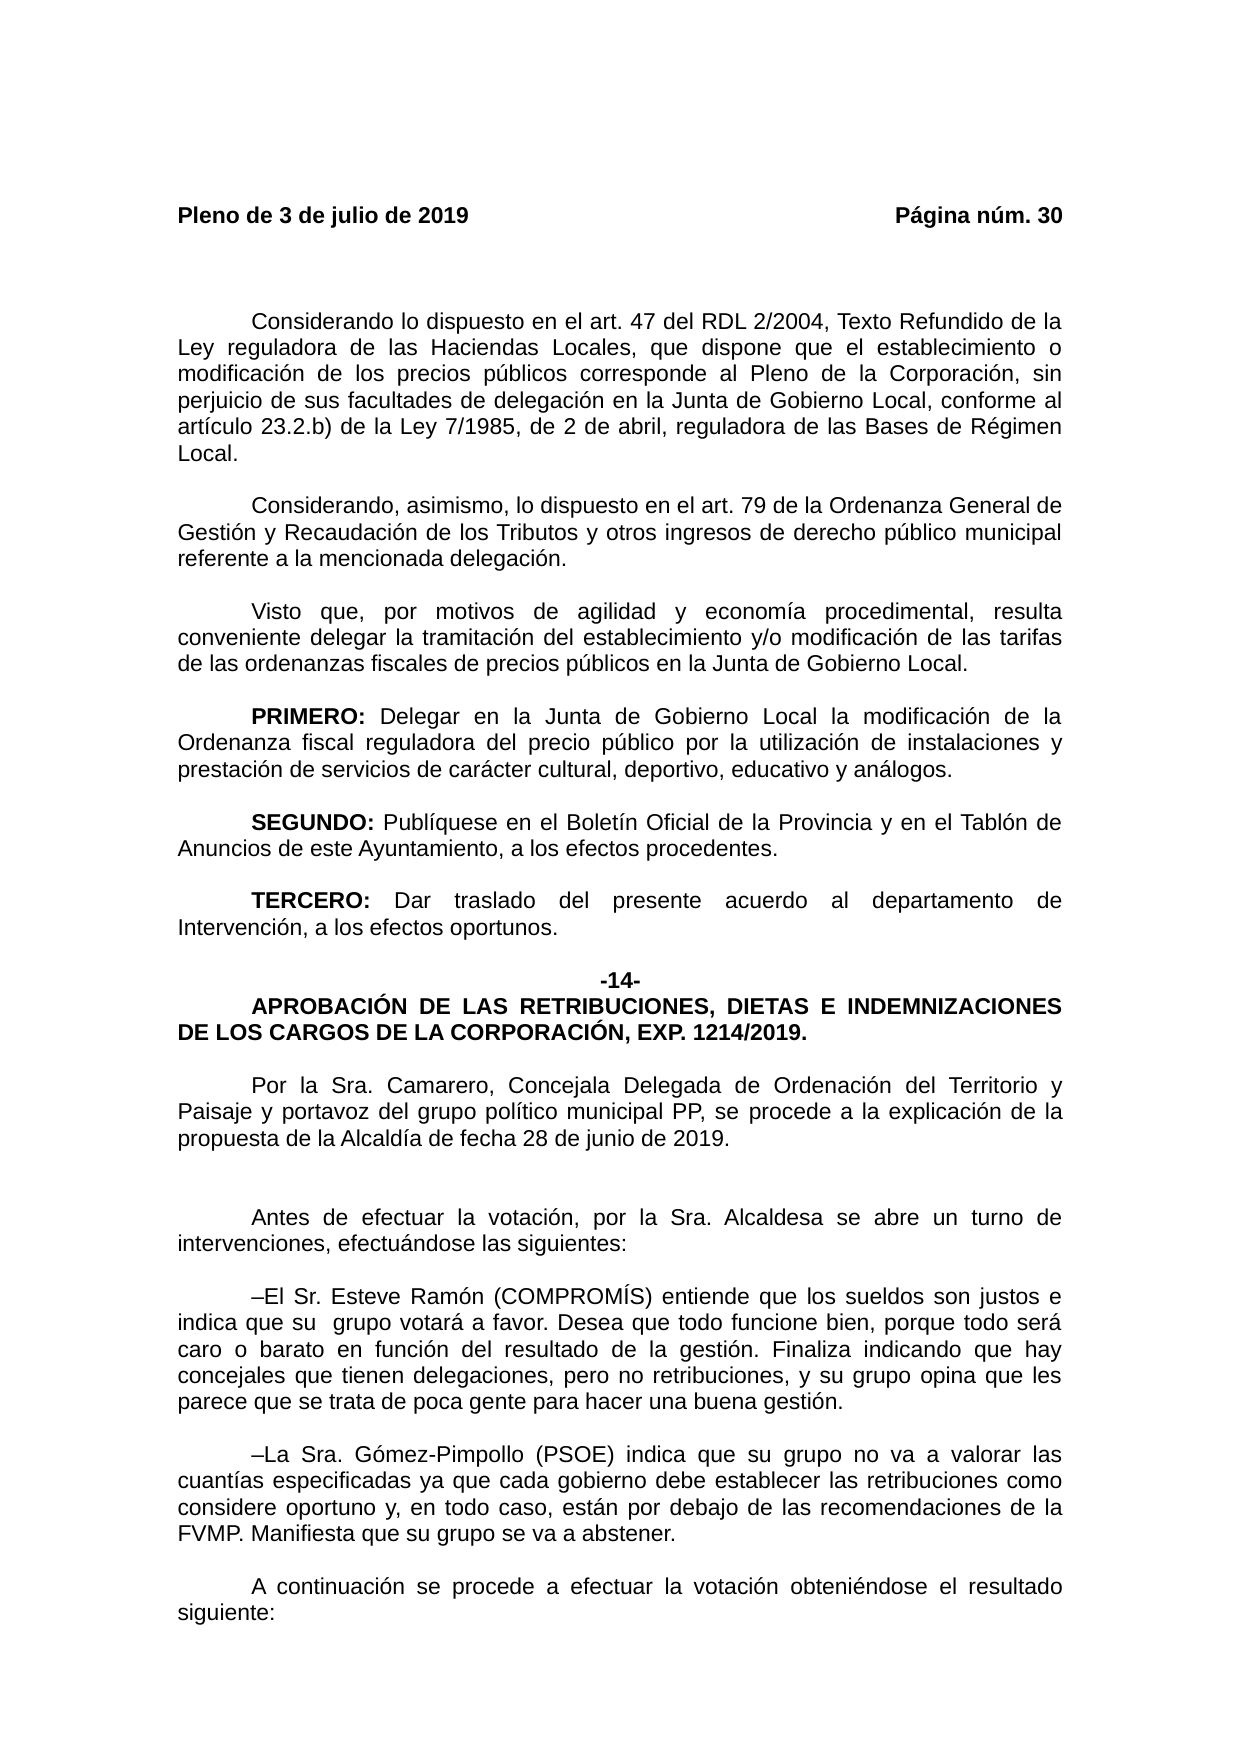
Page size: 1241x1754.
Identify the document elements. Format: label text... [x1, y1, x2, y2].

text PRIMERO: Delegar en la Junta de Gobierno Local la modificación de la Ordenanza fiscal reguladora del precio público por la utilización de instalaciones y prestación de servicios de carácter cultural, deportivo, educativo y análogos. [177, 703, 1063, 782]
text Antes de efectuar la votación, por la Sra. Alcaldesa se abre un turno de intervenciones, efectuándose las siguientes: [177, 1204, 1063, 1256]
text SEGUNDO: Publíquese en el Boletín Oficial de la Provincia y en el Tablón de Anuncios de este Ayuntamiento, a los efectos procedentes. [177, 808, 1063, 861]
text Por la Sra. Camarero, Concejala Delegada de Ordenación del Territorio y Paisaje y portavoz del grupo político municipal PP, se procede a la explicación de la propuesta de la Alcaldía de fecha 28 de junio de 2019. [177, 1072, 1063, 1151]
text Considerando, asimismo, lo dispuesto en el art. 79 de la Ordenanza General de Gestión y Recaudación de los Tributos y otros ingresos de derecho público municipal referente a la mencionada delegación. [177, 492, 1063, 571]
text APROBACIÓN DE LAS RETRIBUCIONES, DIETAS E INDEMNIZACIONES DE LOS CARGOS DE LA CORPORACIÓN, EXP. 1214/2019. [177, 993, 1063, 1046]
text -14- [177, 967, 1063, 993]
text TERCERO: Dar traslado del presente acuerdo al departamento de Intervención, a los efectos oportunos. [177, 887, 1063, 940]
text Considerando lo dispuesto en el art. 47 del RDL 2/2004, Texto Refundido de la Ley reguladora de las Haciendas Locales, que dispone que el establecimiento o modificación de los precios públicos corresponde al Pleno de la Corporación, sin perjuicio de sus facultades de delegación en la Junta de Gobierno Local, conforme al artículo 23.2.b) de la Ley 7/1985, de 2 de abril, reguladora de las Bases de Régimen Local. [177, 308, 1063, 466]
text –La Sra. Gómez-Pimpollo (PSOE) indica que su grupo no va a valorar las cuantías especificadas ya que cada gobierno debe establecer las retribuciones como considere oportuno y, en todo caso, están por debajo de las recomendaciones de la FVMP. Manifiesta que su grupo se va a abstener. [177, 1441, 1063, 1546]
text A continuación se procede a efectuar la votación obteniéndose el resultado siguiente: [177, 1573, 1063, 1625]
text –El Sr. Esteve Ramón (COMPROMÍS) entiende que los sueldos son justos e indica que su grupo votará a favor. Desea que todo funcione bien, porque todo será caro o barato en función del resultado de la gestión. Finaliza indicando que hay concejales que tienen delegaciones, pero no retribuciones, y su grupo opina que les parece que se trata de poca gente para hacer una buena gestión. [177, 1283, 1063, 1414]
text Visto que, por motivos de agilidad y economía procedimental, resulta conveniente delegar la tramitación del establecimiento y/o modificación de las tarifas de las ordenanzas fiscales de precios públicos en la Junta de Gobierno Local. [177, 598, 1063, 677]
